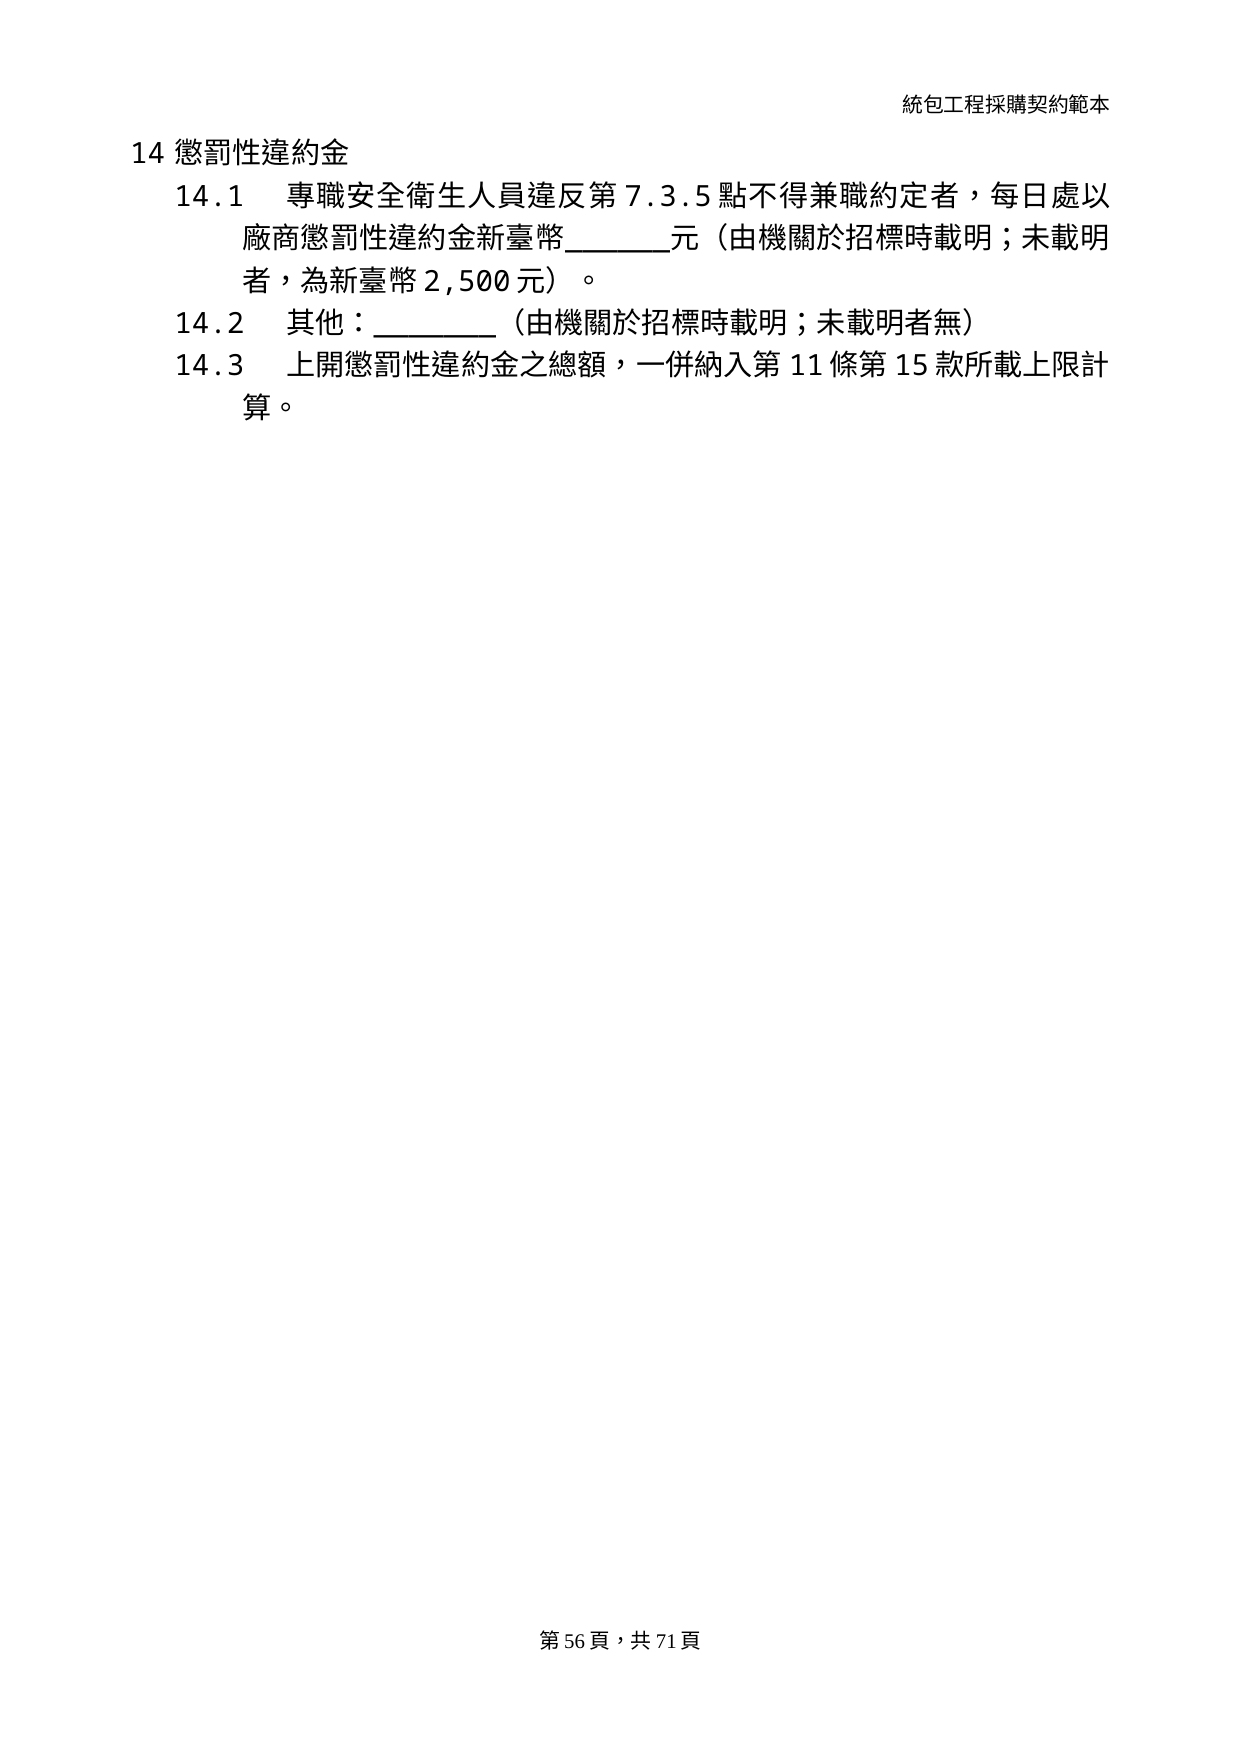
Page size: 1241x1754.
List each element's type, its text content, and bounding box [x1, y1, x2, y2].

list 其他：_______（由機關於招標時載明；未載明者無） [174, 299, 1110, 342]
list 上開懲罰性違約金之總額，一併納入第11條第15款所載上限計算。 [174, 342, 1110, 427]
list 專職安全衛生人員違反第7.3.5點不得兼職約定者，每日處以廠商懲罰性違約金新臺幣______元（由機關於招標時載明；未載明者，為新臺幣2,500元）。 [174, 172, 1110, 299]
list 懲罰性違約金 [130, 130, 1110, 172]
